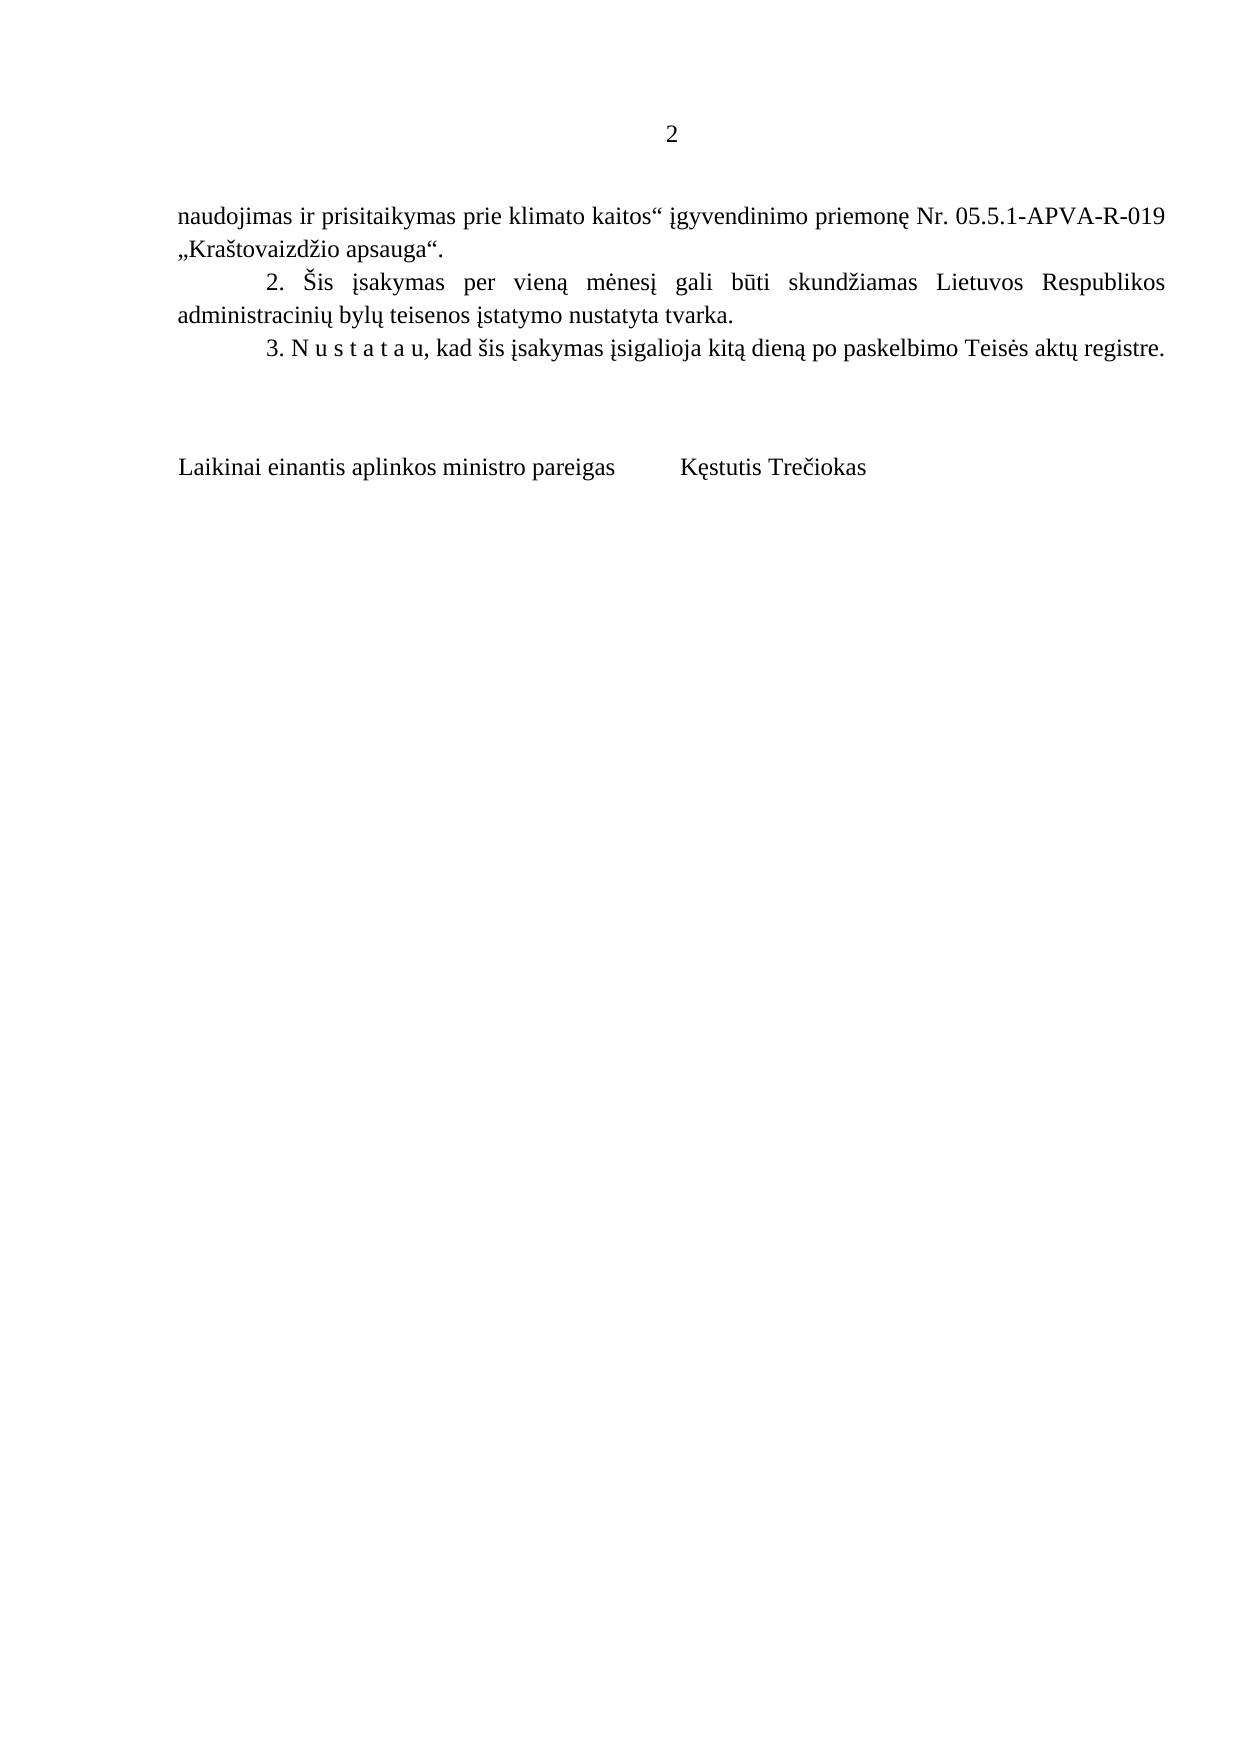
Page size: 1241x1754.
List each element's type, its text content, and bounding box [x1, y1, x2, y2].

text Laikinai einantis aplinkos ministro pareigas Kęstutis Trečiokas [178, 452, 1163, 481]
text 3. N u s t a t a u, kad šis įsakymas įsigalioja kitą dieną po paskelbimo Teisės aktų registre. [177, 333, 1166, 362]
text naudojimas ir prisitaikymas prie klimato kaitos“ įgyvendinimo priemonę Nr. 05.5.1-APVA-R-019 „Kraštovaizdžio apsauga“. [177, 201, 1166, 263]
text 2. Šis įsakymas per vieną mėnesį gali būti skundžiamas Lietuvos Respublikos administracinių bylų teisenos įstatymo nustatyta tvarka. [177, 267, 1166, 329]
